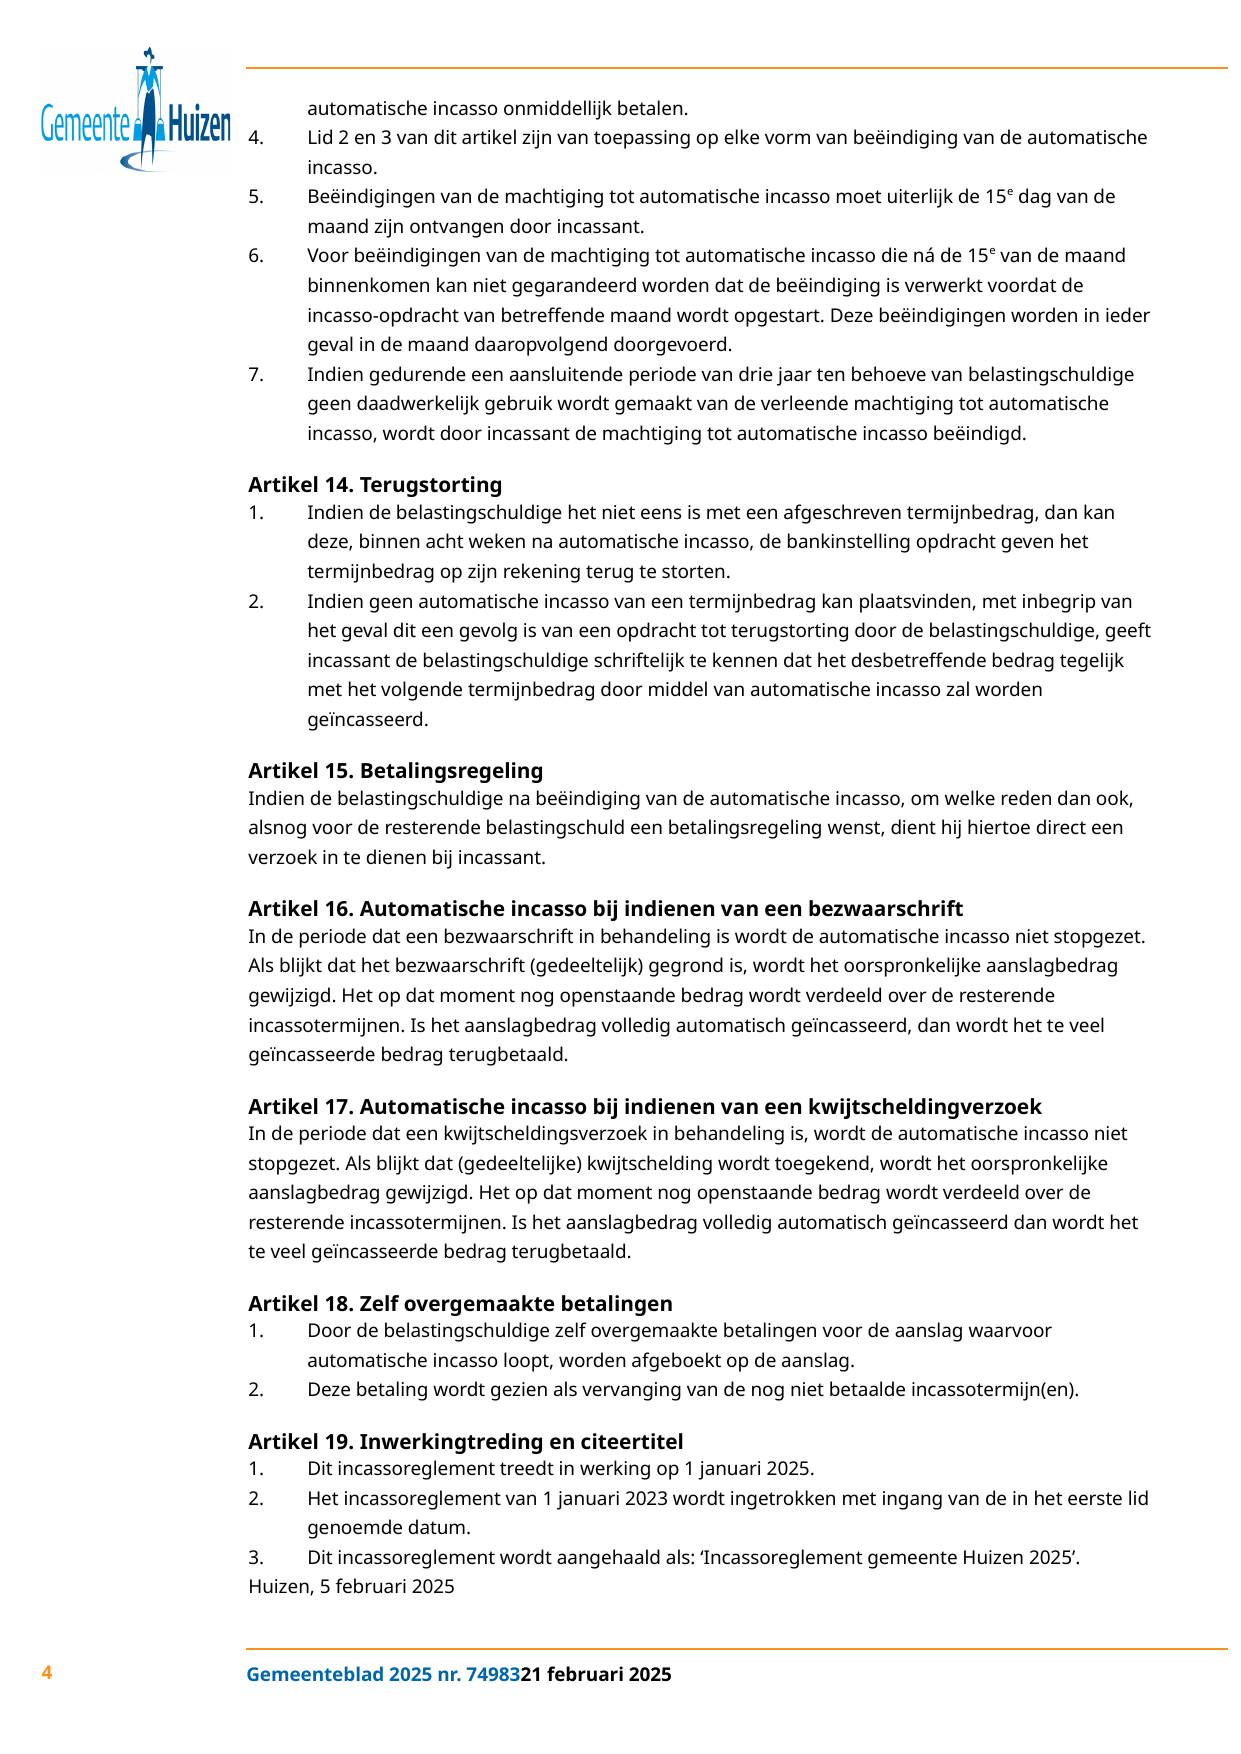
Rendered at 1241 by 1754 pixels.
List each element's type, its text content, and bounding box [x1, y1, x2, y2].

list Indien geen automatische incasso van een termijnbedrag kan plaatsvinden, met inbegrip van het geval dit een gevolg is van een opdracht tot terugstorting door de belastingschuldige, geeft incassant de belastingschuldige schriftelijk te kennen dat het desbetreffende bedrag tegelijk met het volgende termijnbedrag door middel van automatische incasso zal worden geïncasseerd. [248, 588, 1152, 732]
list Door de belastingschuldige zelf overgemaakte betalingen voor de aanslag waarvoor automatische incasso loopt, worden afgeboekt op de aanslag. [248, 1317, 1152, 1373]
list Het incassoreglement van 1 januari 2023 wordt ingetrokken met ingang van de in het eerste lid genoemde datum. [248, 1485, 1152, 1540]
text Artikel 19. Inwerkingtreding en citeertitel [248, 1427, 1152, 1455]
text Artikel 15. Betalingsregeling [248, 757, 1152, 785]
list Deze betaling wordt gezien als vervanging van de nog niet betaalde incassotermijn(en). [248, 1377, 1152, 1402]
list Indien de belastingschuldige het niet eens is met een afgeschreven termijnbedrag, dan kan deze, binnen acht weken na automatische incasso, de bankinstelling opdracht geven het termijnbedrag op zijn rekening terug te storten. [248, 499, 1152, 584]
text Artikel 17. Automatische incasso bij indienen van een kwijtscheldingverzoek [248, 1092, 1152, 1120]
text Artikel 18. Zelf overgemaakte betalingen [248, 1289, 1152, 1317]
list Indien gedurende een aansluitende periode van drie jaar ten behoeve van belastingschuldige geen daadwerkelijk gebruik wordt gemaakt van de verleende machtiging tot automatische incasso, wordt door incassant de machtiging tot automatische incasso beëindigd. [248, 361, 1152, 446]
text Indien de belastingschuldige na beëindiging van de automatische incasso, om welke reden dan ook, alsnog voor de resterende belastingschuld een betalingsregeling wenst, dient hij hiertoe direct een verzoek in te dienen bij incassant. [248, 785, 1152, 870]
text Huizen, 5 februari 2025 [248, 1574, 1152, 1599]
text Artikel 16. Automatische incasso bij indienen van een bezwaarschrift [248, 894, 1152, 923]
list Lid 2 en 3 van dit artikel zijn van toepassing op elke vorm van beëindiging van de automatische incasso. [248, 124, 1152, 180]
list Voor beëindigingen van de machtiging tot automatische incasso die ná de 15e van de maand binnenkomen kan niet gegarandeerd worden dat de beëindiging is verwerkt voordat de incasso-opdracht van betreffende maand wordt opgestart. Deze beëindigingen worden in ieder geval in de maand daaropvolgend doorgevoerd. [248, 243, 1152, 357]
text In de periode dat een bezwaarschrift in behandeling is wordt de automatische incasso niet stopgezet. Als blijkt dat het bezwaarschrift (gedeeltelijk) gegrond is, wordt het oorspronkelijke aanslagbedrag gewijzigd. Het op dat moment nog openstaande bedrag wordt verdeeld over de resterende incassotermijnen. Is het aanslagbedrag volledig automatisch geïncasseerd, dan wordt het te veel geïncasseerde bedrag terugbetaald. [248, 923, 1152, 1067]
picture [41, 47, 231, 172]
text Artikel 14. Terugstorting [248, 471, 1152, 499]
list Dit incassoreglement treedt in werking op 1 januari 2025. [248, 1455, 1152, 1481]
list Dit incassoreglement wordt aangehaald als: ‘Incassoreglement gemeente Huizen 2025’. [248, 1544, 1152, 1570]
list Beëindigingen van de machtiging tot automatische incasso moet uiterlijk de 15e dag van de maand zijn ontvangen door incassant. [248, 183, 1152, 239]
list automatische incasso onmiddellijk betalen. [248, 95, 1152, 121]
text In de periode dat een kwijtscheldingsverzoek in behandeling is, wordt de automatische incasso niet stopgezet. Als blijkt dat (gedeeltelijke) kwijtschelding wordt toegekend, wordt het oorspronkelijke aanslagbedrag gewijzigd. Het op dat moment nog openstaande bedrag wordt verdeeld over de resterende incassotermijnen. Is het aanslagbedrag volledig automatisch geïncasseerd dan wordt het te veel geïncasseerde bedrag terugbetaald. [248, 1120, 1152, 1264]
